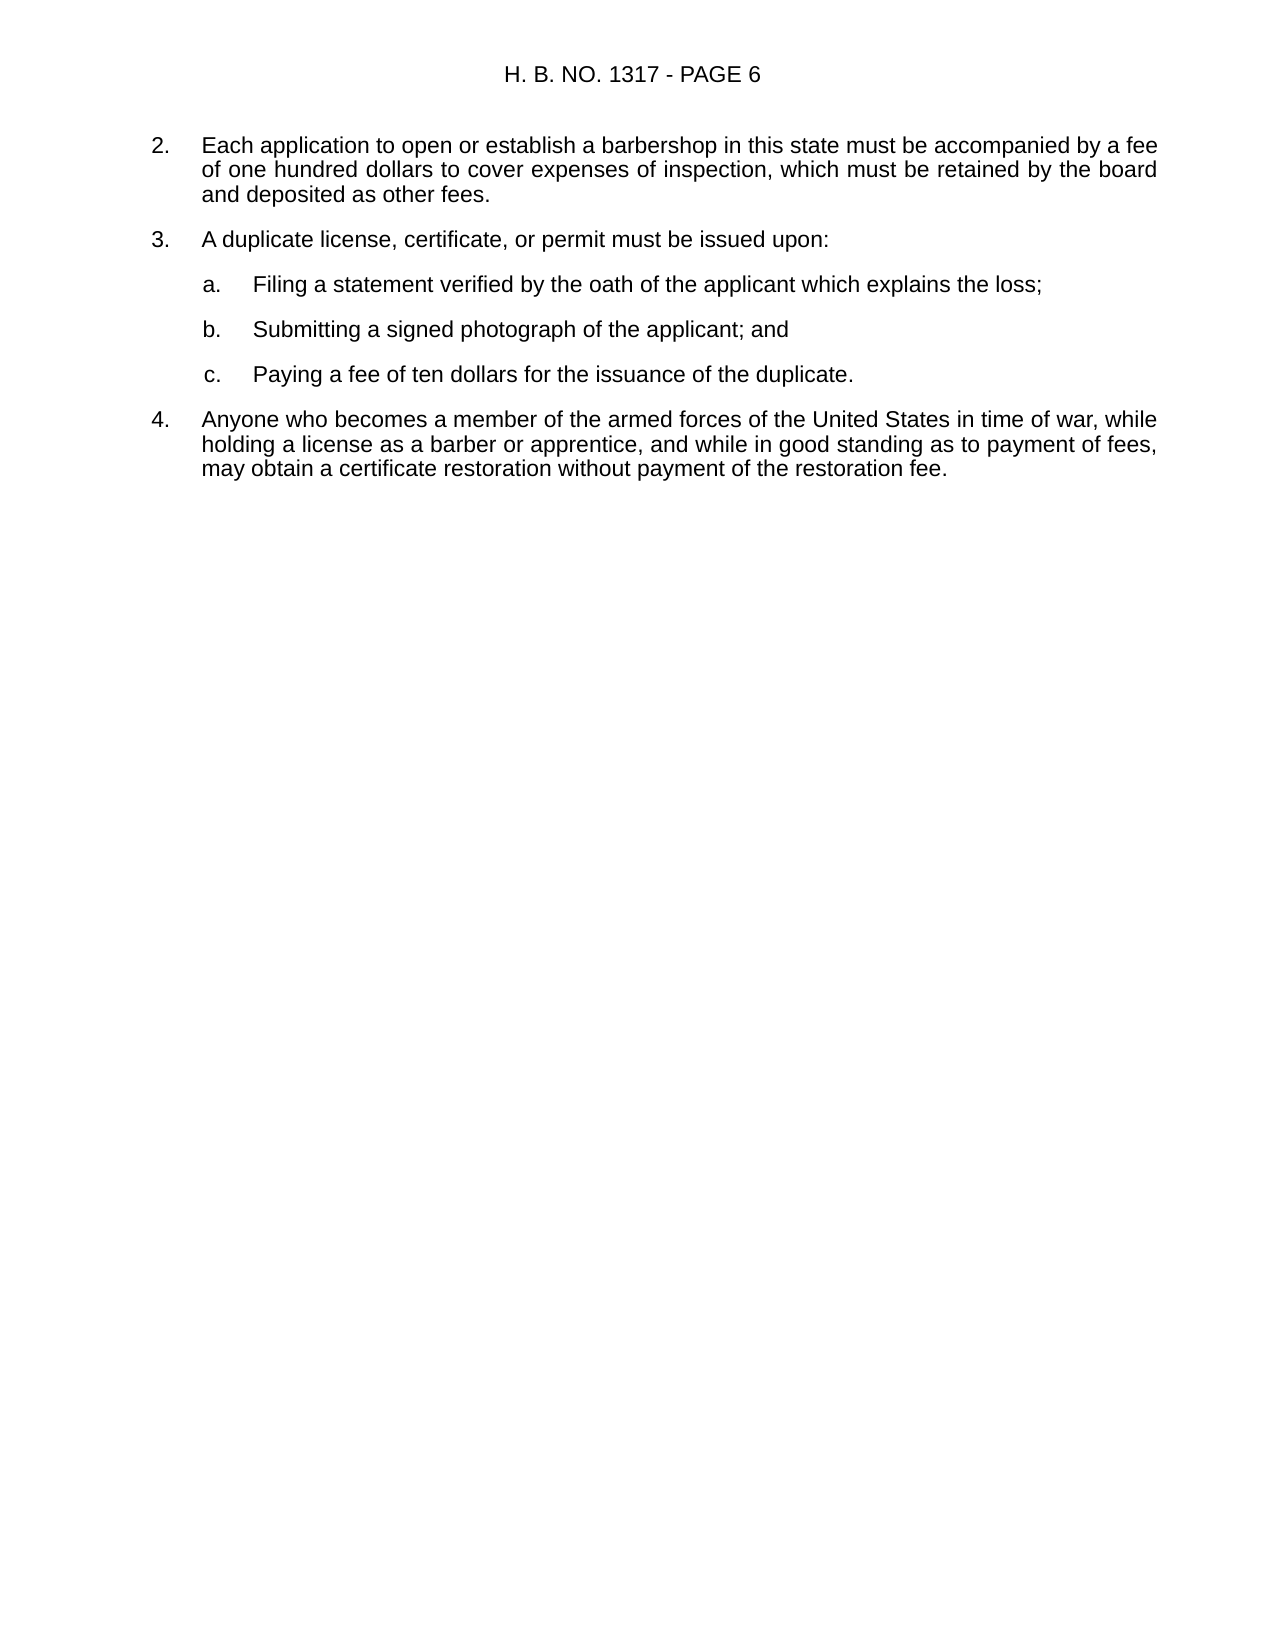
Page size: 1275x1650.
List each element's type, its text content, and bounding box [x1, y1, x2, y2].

text b. Submitting a signed photograph of the applicant; and [106, 318, 1158, 342]
text c. Paying a fee of ten dollars for the issuance of the duplicate. [106, 362, 1158, 387]
text 4. Anyone who becomes a member of the armed forces of the United States in time of war, while holding a license as a barber or apprentice, and while in good standing as to payment of fees, may obtain a certificate restoration without payment of the restoration fee. [106, 407, 1158, 482]
text 2. Each application to open or establish a barbershop in this state must be accompanied by a fee of one hundred dollars to cover expenses of inspection, which must be retained by the board and deposited as other fees. [106, 133, 1158, 208]
text 3. A duplicate license, certificate, or permit must be issued upon: [106, 228, 1158, 253]
text a. Filing a statement verified by the oath of the applicant which explains the loss; [106, 273, 1158, 297]
